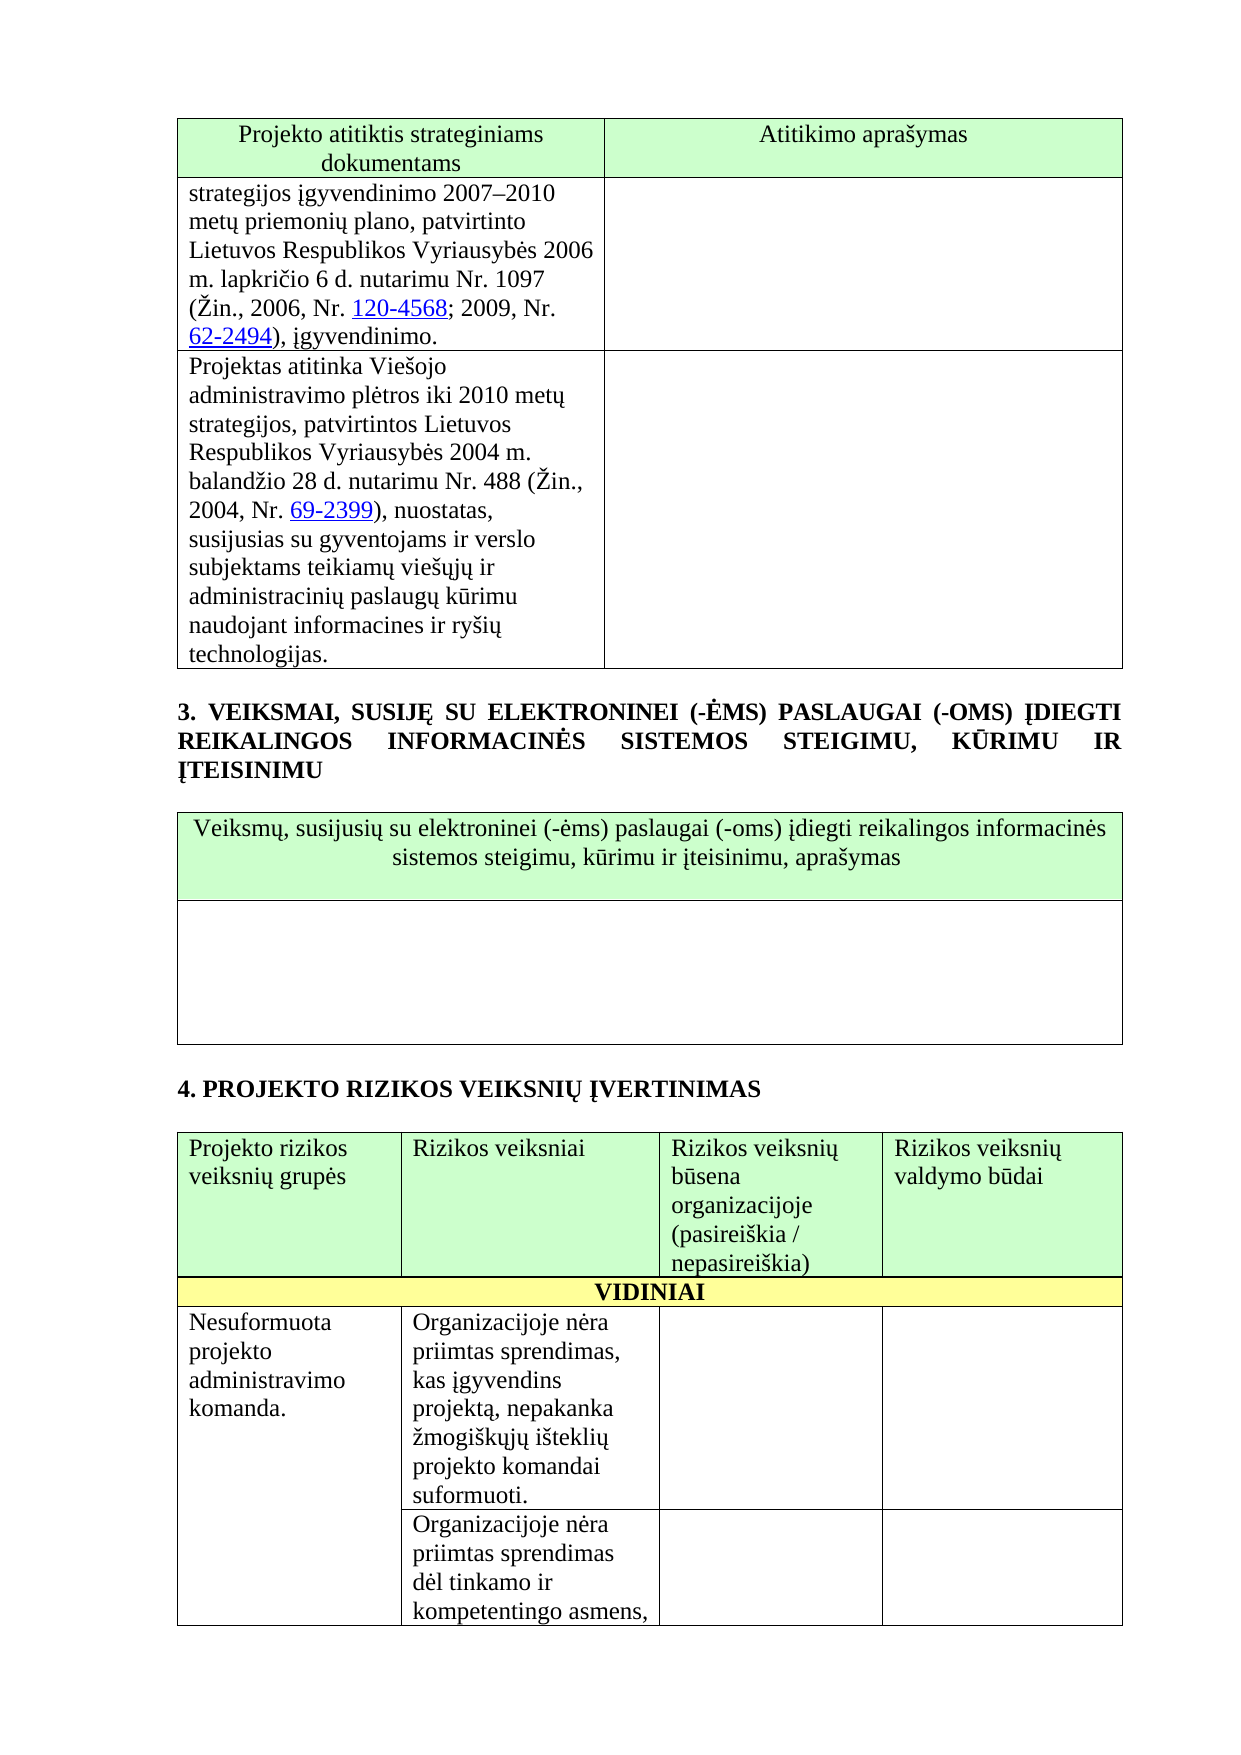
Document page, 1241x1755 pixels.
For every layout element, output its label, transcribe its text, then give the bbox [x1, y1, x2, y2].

table_header Veiksmų, susijusių su elektroninei (-ėms) paslaugai (-oms) įdiegti reikalingos informacinės sistemos steigimu, kūrimu ir įteisinimu, aprašymas [178, 813, 1122, 899]
table_header Atitikimo aprašymas [605, 119, 1122, 177]
table_header Projekto rizikos veiksnių grupės [178, 1133, 401, 1276]
table_header Rizikos veiksnių būsena organizacijoje (pasireiškia / nepasireiškia) [660, 1133, 882, 1276]
table_cell [605, 178, 1122, 350]
table_cell Nesuformuota projekto administravimo komanda. [178, 1307, 401, 1624]
table_header Rizikos veiksniai [402, 1133, 659, 1276]
table_cell [178, 901, 1122, 1044]
table_cell strategijos įgyvendinimo 2007–2010 metų priemonių plano, patvirtinto Lietuvos Respublikos Vyriausybės 2006 m. lapkričio 6 d. nutarimu Nr. 1097 (Žin., 2006, Nr. 120-4568; 2009, Nr. 62-2494), įgyvendinimo. [178, 178, 604, 350]
table_cell [660, 1307, 882, 1508]
table_cell [883, 1307, 1122, 1508]
text 4. PROJEKTO RIZIKOS VEIKSNIŲ ĮVERTINIMAS [177, 1074, 1122, 1103]
text 3. VEIKSMAI, SUSIJĘ SU ELEKTRONINEI (-ĖMS) PASLAUGAI (-OMS) ĮDIEGTI REIKALINGOS INFORMACINĖS SISTEMOS STEIGIMU, KŪRIMU IR ĮTEISINIMU [177, 697, 1122, 783]
table_cell [605, 351, 1122, 667]
table_header Projekto atitiktis strateginiams dokumentams [178, 119, 604, 177]
table_cell Projektas atitinka Viešojo administravimo plėtros iki 2010 metų strategijos, patvirtintos Lietuvos Respublikos Vyriausybės 2004 m. balandžio 28 d. nutarimu Nr. 488 (Žin., 2004, Nr. 69-2399), nuostatas, susijusias su gyventojams ir verslo subjektams teikiamų viešųjų ir administracinių paslaugų kūrimu naudojant informacines ir ryšių technologijas. [178, 351, 604, 667]
table_cell [883, 1510, 1122, 1624]
table_cell Organizacijoje nėra priimtas sprendimas, kas įgyvendins projektą, nepakanka žmogiškųjų išteklių projekto komandai suformuoti. [402, 1307, 659, 1508]
table_cell [660, 1510, 882, 1624]
table_cell Organizacijoje nėra priimtas sprendimas dėl tinkamo ir kompetentingo asmens, [402, 1510, 659, 1624]
table_cell VIDINIAI [178, 1278, 1122, 1306]
table_header Rizikos veiksnių valdymo būdai [883, 1133, 1122, 1276]
